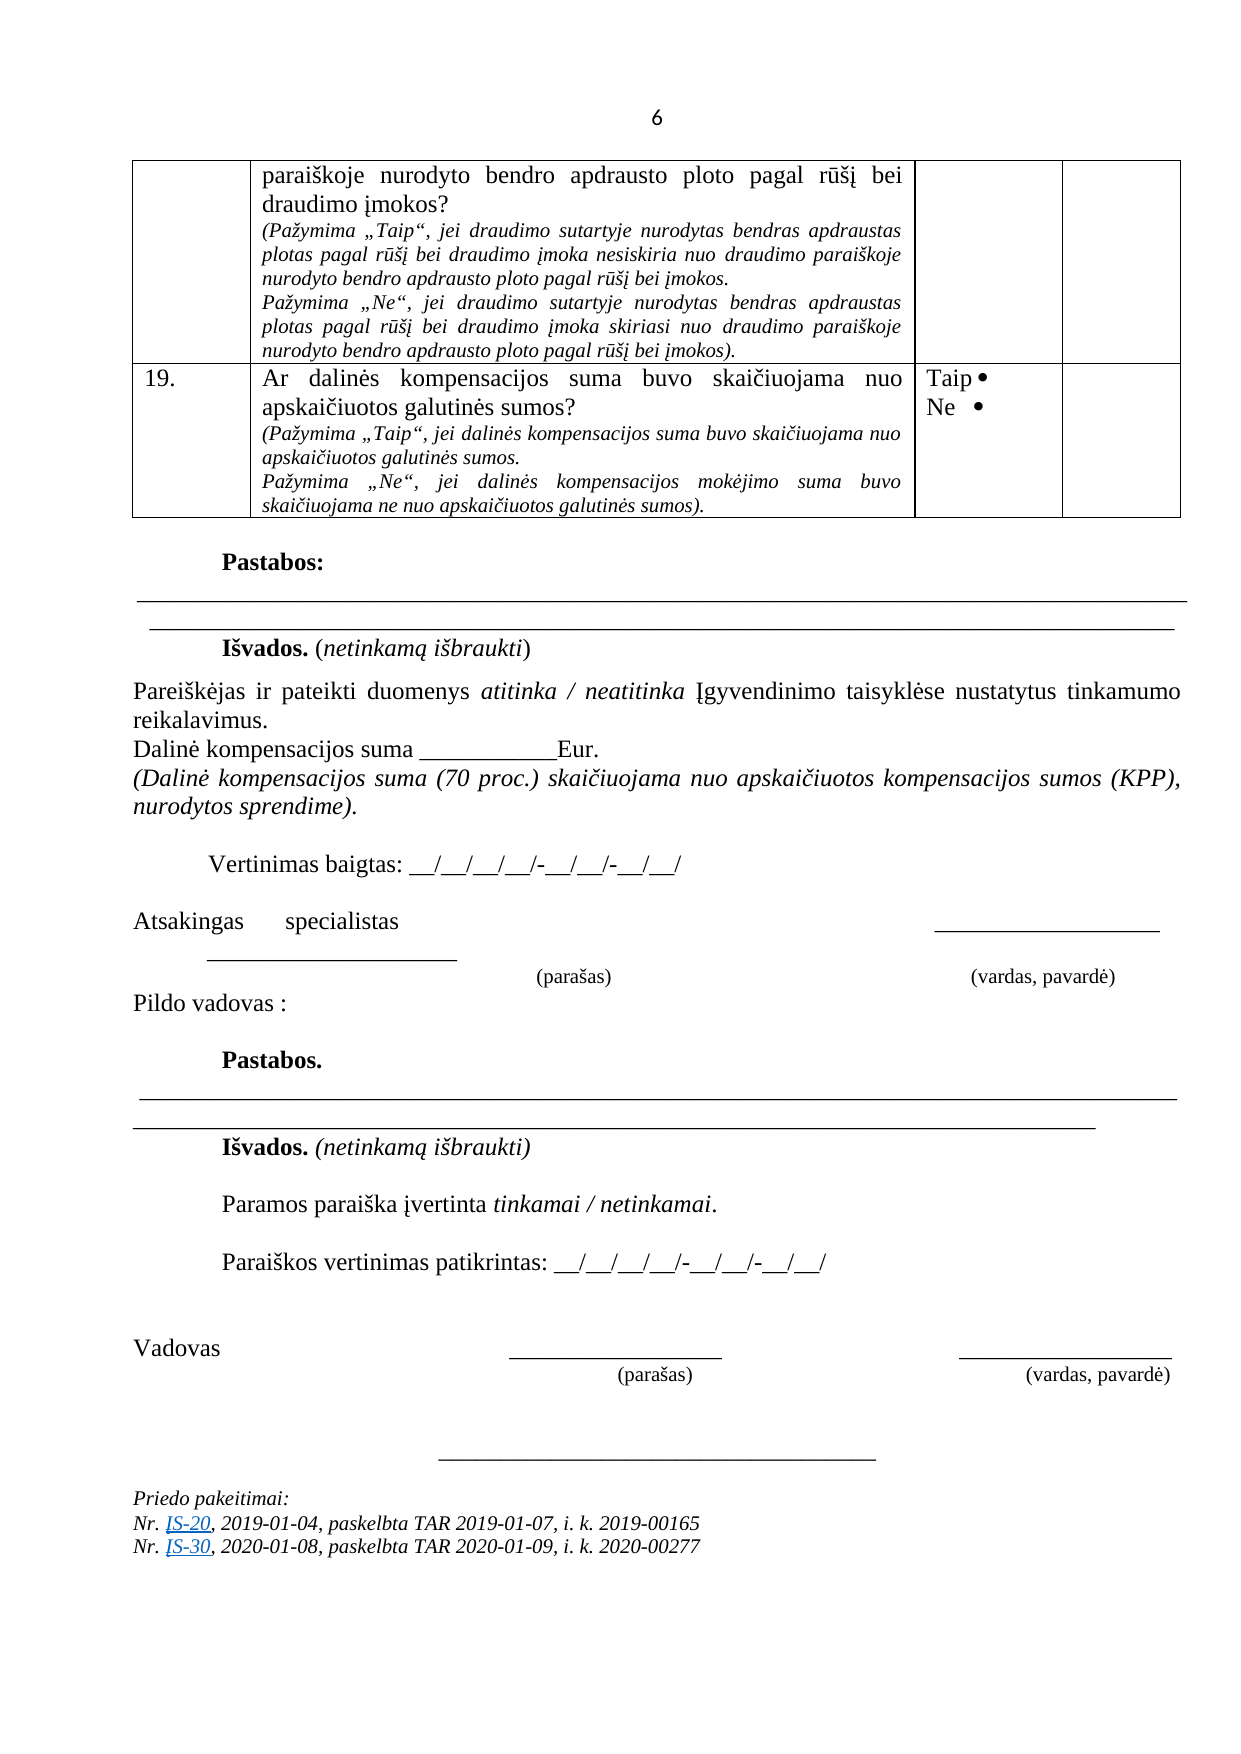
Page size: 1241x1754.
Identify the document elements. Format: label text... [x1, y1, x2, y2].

text Vertinimas baigtas: __/__/__/__/-__/__/-__/__/ [133, 849, 1181, 878]
text Paraiškos vertinimas patikrintas: __/__/__/__/-__/__/-__/__/ [133, 1247, 1162, 1275]
text Pastabos: [133, 547, 1181, 576]
text ______________________________________________________________________________________________________________________________________________________________________ [133, 576, 1191, 633]
text Vadovas _________________ _________________ [133, 1333, 1181, 1362]
text Dalinė kompensacijos suma ___________Eur. [133, 734, 1184, 763]
table_cell paraiškoje nurodyto bendro apdrausto ploto pagal rūšį bei draudimo įmokos? (Pažymima „Taip“, jei draudimo sutartyje nurodytas bendras apdraustas plotas pagal rūšį bei draudimo įmoka nesiskiria nuo draudimo paraiškoje nurodyto bendro apdrausto ploto pagal rūšį bei įmokos. Pažymima „Ne“, jei draudimo sutartyje nurodytas bendras apdraustas plotas pagal rūšį bei draudimo įmoka skiriasi nuo draudimo paraiškoje nurodyto bendro apdrausto ploto pagal rūšį bei įmokos). [251, 161, 914, 362]
text Išvados. (netinkamą išbraukti) [133, 1132, 1184, 1160]
text (parašas) (vardas, pavardė) [207, 964, 1161, 988]
table_cell [1063, 161, 1180, 362]
table_cell [1063, 364, 1180, 517]
text Nr. ĮS-30, 2020-01-08, paskelbta TAR 2020-01-09, i. k. 2020-00277 [133, 1534, 1181, 1558]
table_cell Ar dalinės kompensacijos suma buvo skaičiuojama nuo apskaičiuotos galutinės sumos? (Pažymima „Taip“, jei dalinės kompensacijos suma buvo skaičiuojama nuo apskaičiuotos galutinės sumos. Pažymima „Ne“, jei dalinės kompensacijos mokėjimo suma buvo skaičiuojama ne nuo apskaičiuotos galutinės sumos). [251, 364, 914, 517]
text Pastabos. [133, 1045, 1181, 1074]
text (parašas) (vardas, pavardė) [133, 1362, 1181, 1386]
text ________________________________________________________________________________________________________________________________________________________________ [133, 1074, 1181, 1132]
text Pildo vadovas : [133, 988, 1181, 1017]
table_cell 19. [133, 364, 250, 517]
table_cell Taip  Ne  [916, 364, 1062, 517]
text Priedo pakeitimai: [133, 1486, 1181, 1510]
table_cell [916, 161, 1062, 362]
text Išvados. (netinkamą išbraukti) [133, 633, 1190, 662]
text (Dalinė kompensacijos suma (70 proc.) skaičiuojama nuo apskaičiuotos kompensacijos sumos (KPP), nurodytos sprendime). [133, 763, 1184, 820]
text Atsakingas specialistas __________________ ____________________ [133, 906, 1161, 964]
text Nr. ĮS-20, 2019-01-04, paskelbta TAR 2019-01-07, i. k. 2019-00165 [133, 1510, 1181, 1534]
text Paramos paraiška įvertinta tinkamai / netinkamai. [133, 1189, 1181, 1218]
text Pareiškėjas ir pateikti duomenys atitinka / neatitinka Įgyvendinimo taisyklėse nustatytus tinkamumo reikalavimus. [133, 676, 1181, 734]
text ––––––––––––––––––––––––––––––––––– [133, 1443, 1181, 1472]
table_cell [133, 161, 250, 362]
